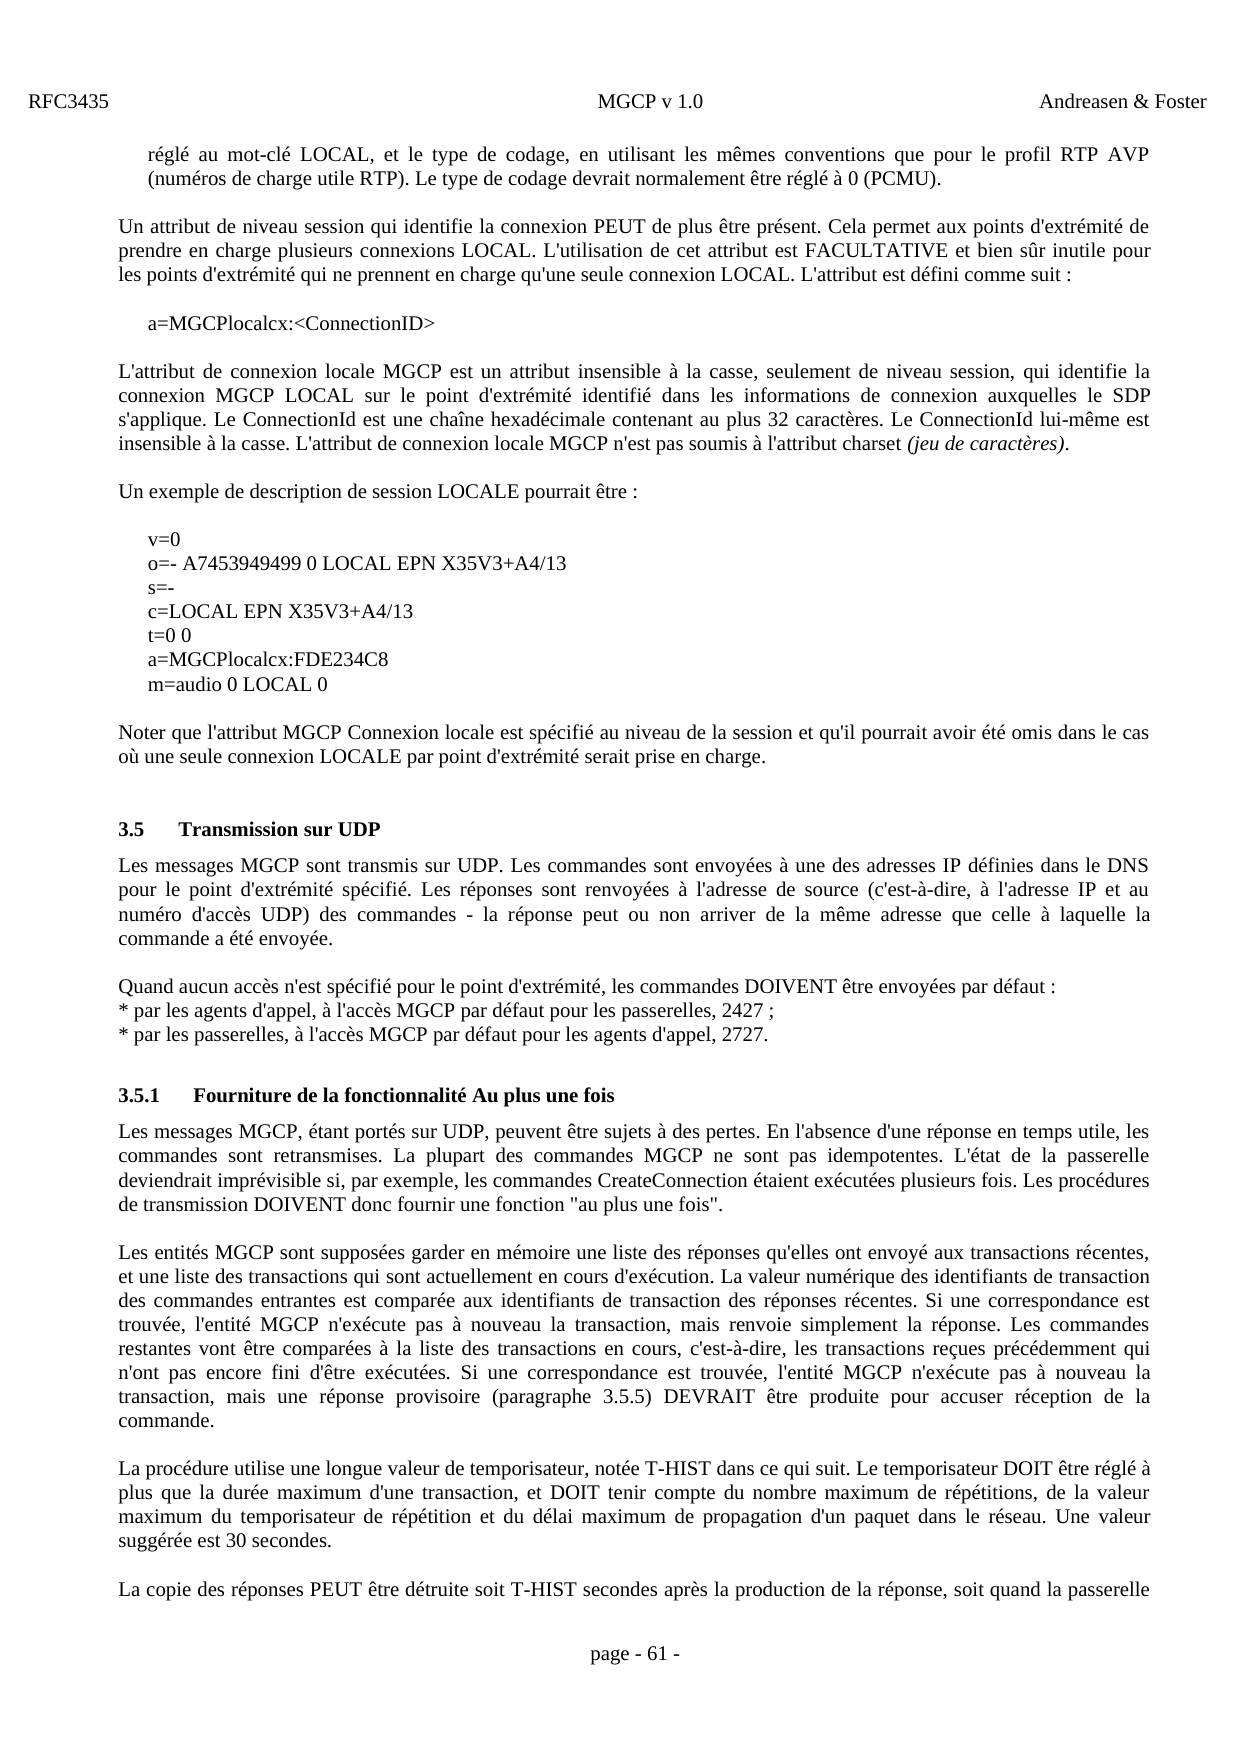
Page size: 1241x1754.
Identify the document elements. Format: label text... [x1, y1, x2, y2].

text v=0 [148, 527, 1152, 551]
text o=- A7453949499 0 LOCAL EPN X35V3+A4/13 [148, 551, 1152, 575]
text Un attribut de niveau session qui identifie la connexion PEUT de plus être présent. Cela permet aux points d'extrémité de prendre en charge plusieurs connexions LOCAL. L'utilisation de cet attribut est FACULTATIVE et bien sûr inutile pour les points d'extrémité qui ne prennent en charge qu'une seule connexion LOCAL. L'attribut est défini comme suit : [118, 214, 1152, 286]
text Quand aucun accès n'est spécifié pour le point d'extrémité, les commandes DOIVENT être envoyées par défaut : [118, 974, 1152, 998]
subtitle 3.5.1 Fourniture de la fonctionnalité Au plus une fois [118, 1083, 1152, 1107]
text a=MGCPlocalcx:FDE234C8 [148, 647, 1152, 671]
text L'attribut de connexion locale MGCP est un attribut insensible à la casse, seulement de niveau session, qui identifie la connexion MGCP LOCAL sur le point d'extrémité identifié dans les informations de connexion auxquelles le SDP s'applique. Le ConnectionId est une chaîne hexadécimale contenant au plus 32 caractères. Le ConnectionId lui-même est insensible à la casse. L'attribut de connexion locale MGCP n'est pas soumis à l'attribut charset (jeu de caractères). [118, 359, 1152, 455]
text La copie des réponses PEUT être détruite soit T-HIST secondes après la production de la réponse, soit quand la passerelle [118, 1577, 1152, 1601]
text a=MGCPlocalcx:<ConnectionID> [148, 311, 1152, 334]
text * par les passerelles, à l'accès MGCP par défaut pour les agents d'appel, 2727. [118, 1022, 1152, 1046]
text réglé au mot-clé LOCAL, et le type de codage, en utilisant les mêmes conventions que pour le profil RTP AVP (numéros de charge utile RTP). Le type de codage devrait normalement être réglé à 0 (PCMU). [118, 142, 1152, 190]
text * par les agents d'appel, à l'accès MGCP par défaut pour les passerelles, 2427 ; [118, 998, 1152, 1022]
text Les entités MGCP sont supposées garder en mémoire une liste des réponses qu'elles ont envoyé aux transactions récentes, et une liste des transactions qui sont actuellement en cours d'exécution. La valeur numérique des identifiants de transaction des commandes entrantes est comparée aux identifiants de transaction des réponses récentes. Si une correspondance est trouvée, l'entité MGCP n'exécute pas à nouveau la transaction, mais renvoie simplement la réponse. Les commandes restantes vont être comparées à la liste des transactions en cours, c'est-à-dire, les transactions reçues précédemment qui n'ont pas encore fini d'être exécutées. Si une correspondance est trouvée, l'entité MGCP n'exécute pas à nouveau la transaction, mais une réponse provisoire (paragraphe 3.5.5) DEVRAIT être produite pour accuser réception de la commande. [118, 1240, 1152, 1432]
text t=0 0 [148, 623, 1152, 647]
text Les messages MGCP sont transmis sur UDP. Les commandes sont envoyées à une des adresses IP définies dans le DNS pour le point d'extrémité spécifié. Les réponses sont renvoyées à l'adresse de source (c'est-à-dire, à l'adresse IP et au numéro d'accès UDP) des commandes - la réponse peut ou non arriver de la même adresse que celle à laquelle la commande a été envoyée. [118, 853, 1152, 949]
text Les messages MGCP, étant portés sur UDP, peuvent être sujets à des pertes. En l'absence d'une réponse en temps utile, les commandes sont retransmises. La plupart des commandes MGCP ne sont pas idempotentes. L'état de la passerelle deviendrait imprévisible si, par exemple, les commandes CreateConnection étaient exécutées plusieurs fois. Les procédures de transmission DOIVENT donc fournir une fonction "au plus une fois". [118, 1119, 1152, 1216]
text c=LOCAL EPN X35V3+A4/13 [148, 599, 1152, 623]
text s=- [148, 575, 1152, 599]
text Un exemple de description de session LOCALE pourrait être : [118, 479, 1152, 503]
text m=audio 0 LOCAL 0 [148, 671, 1152, 696]
text Noter que l'attribut MGCP Connexion locale est spécifié au niveau de la session et qu'il pourrait avoir été omis dans le cas où une seule connexion LOCALE par point d'extrémité serait prise en charge. [118, 719, 1152, 768]
subtitle 3.5 Transmission sur UDP [118, 817, 1152, 841]
text La procédure utilise une longue valeur de temporisateur, notée T-HIST dans ce qui suit. Le temporisateur DOIT être réglé à plus que la durée maximum d'une transaction, et DOIT tenir compte du nombre maximum de répétitions, de la valeur maximum du temporisateur de répétition et du délai maximum de propagation d'un paquet dans le réseau. Une valeur suggérée est 30 secondes. [118, 1456, 1152, 1552]
